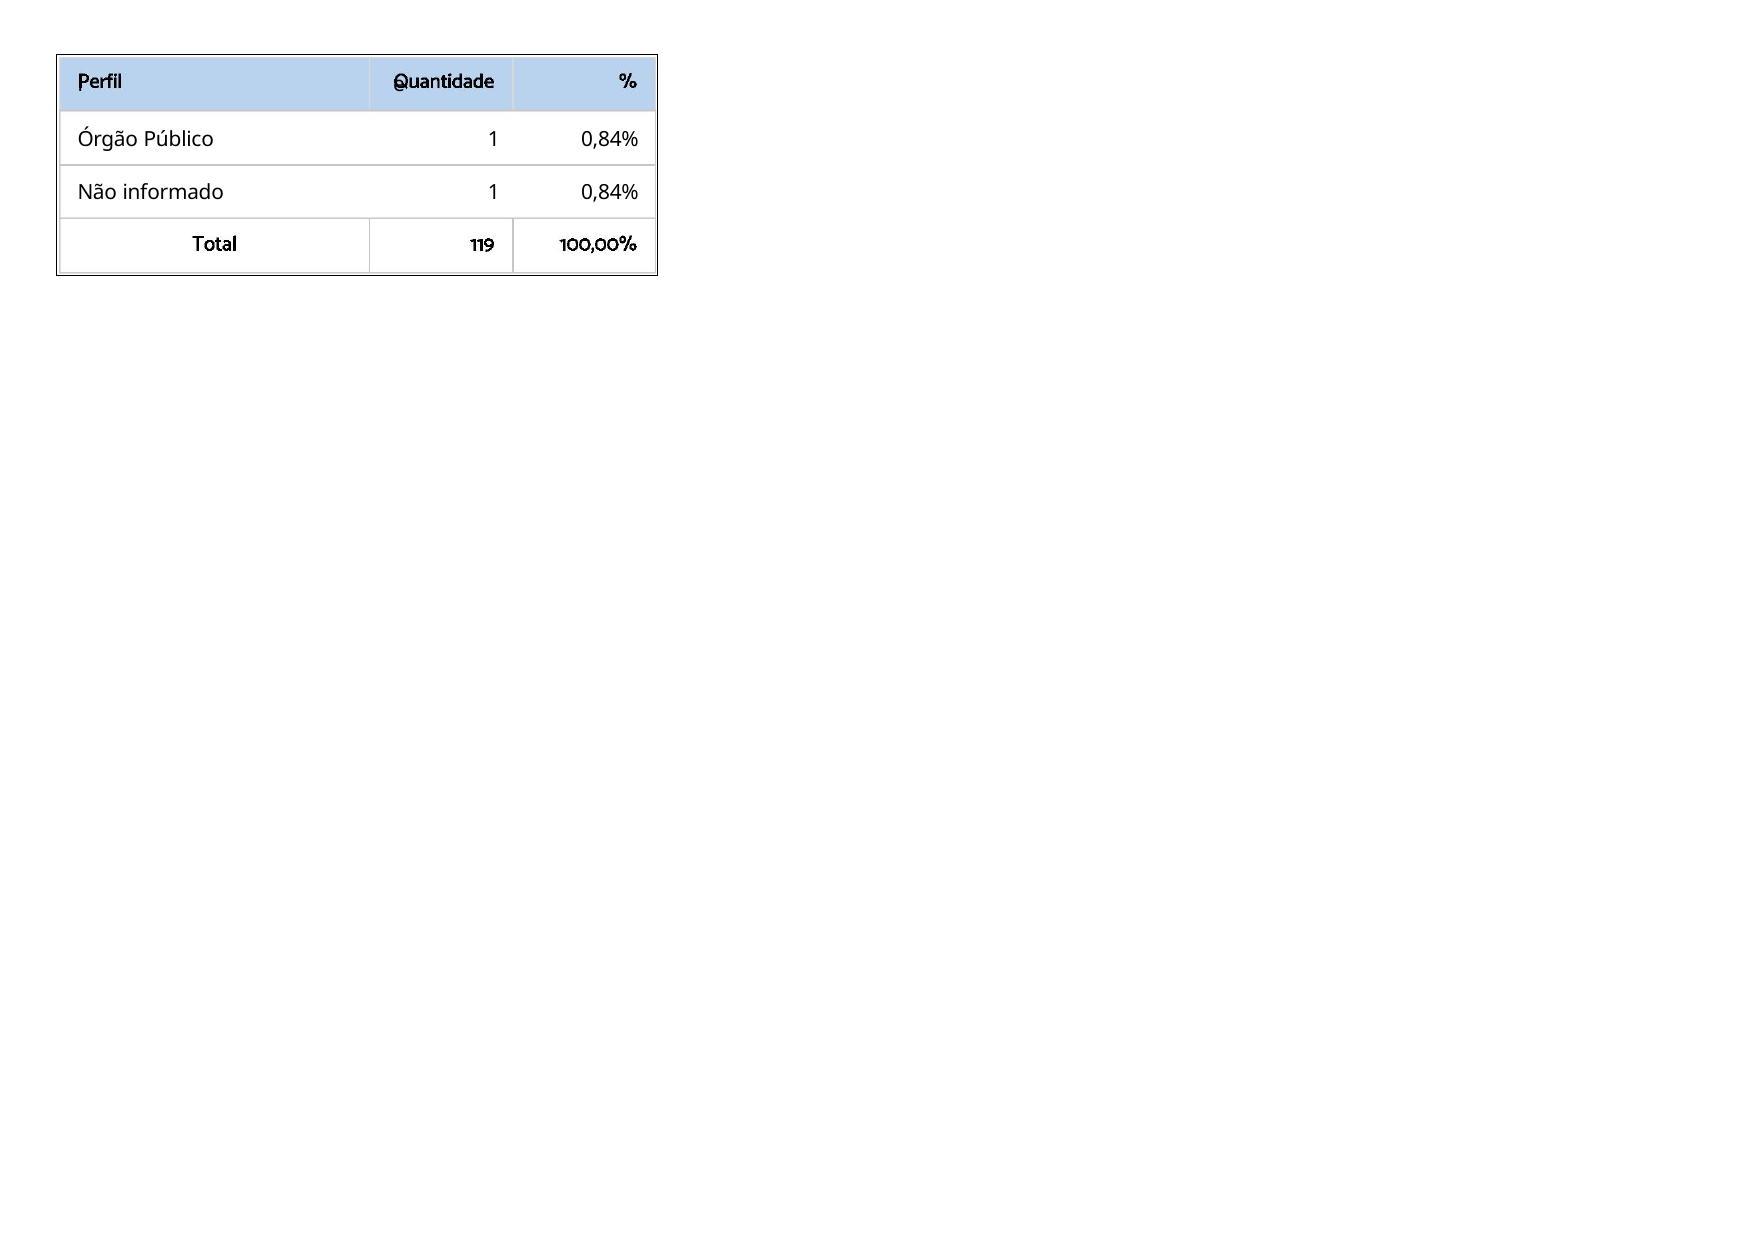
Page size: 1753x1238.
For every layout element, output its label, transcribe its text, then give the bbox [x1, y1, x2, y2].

text l [77, 65, 147, 98]
text e [393, 65, 518, 98]
picture [57, 55, 657, 275]
text 1 [488, 173, 519, 206]
text Órgão Público [77, 120, 232, 153]
text 1 [488, 120, 519, 153]
text Não informado [77, 173, 232, 206]
text 0,84% [581, 173, 661, 206]
text 0,84% [581, 120, 661, 153]
